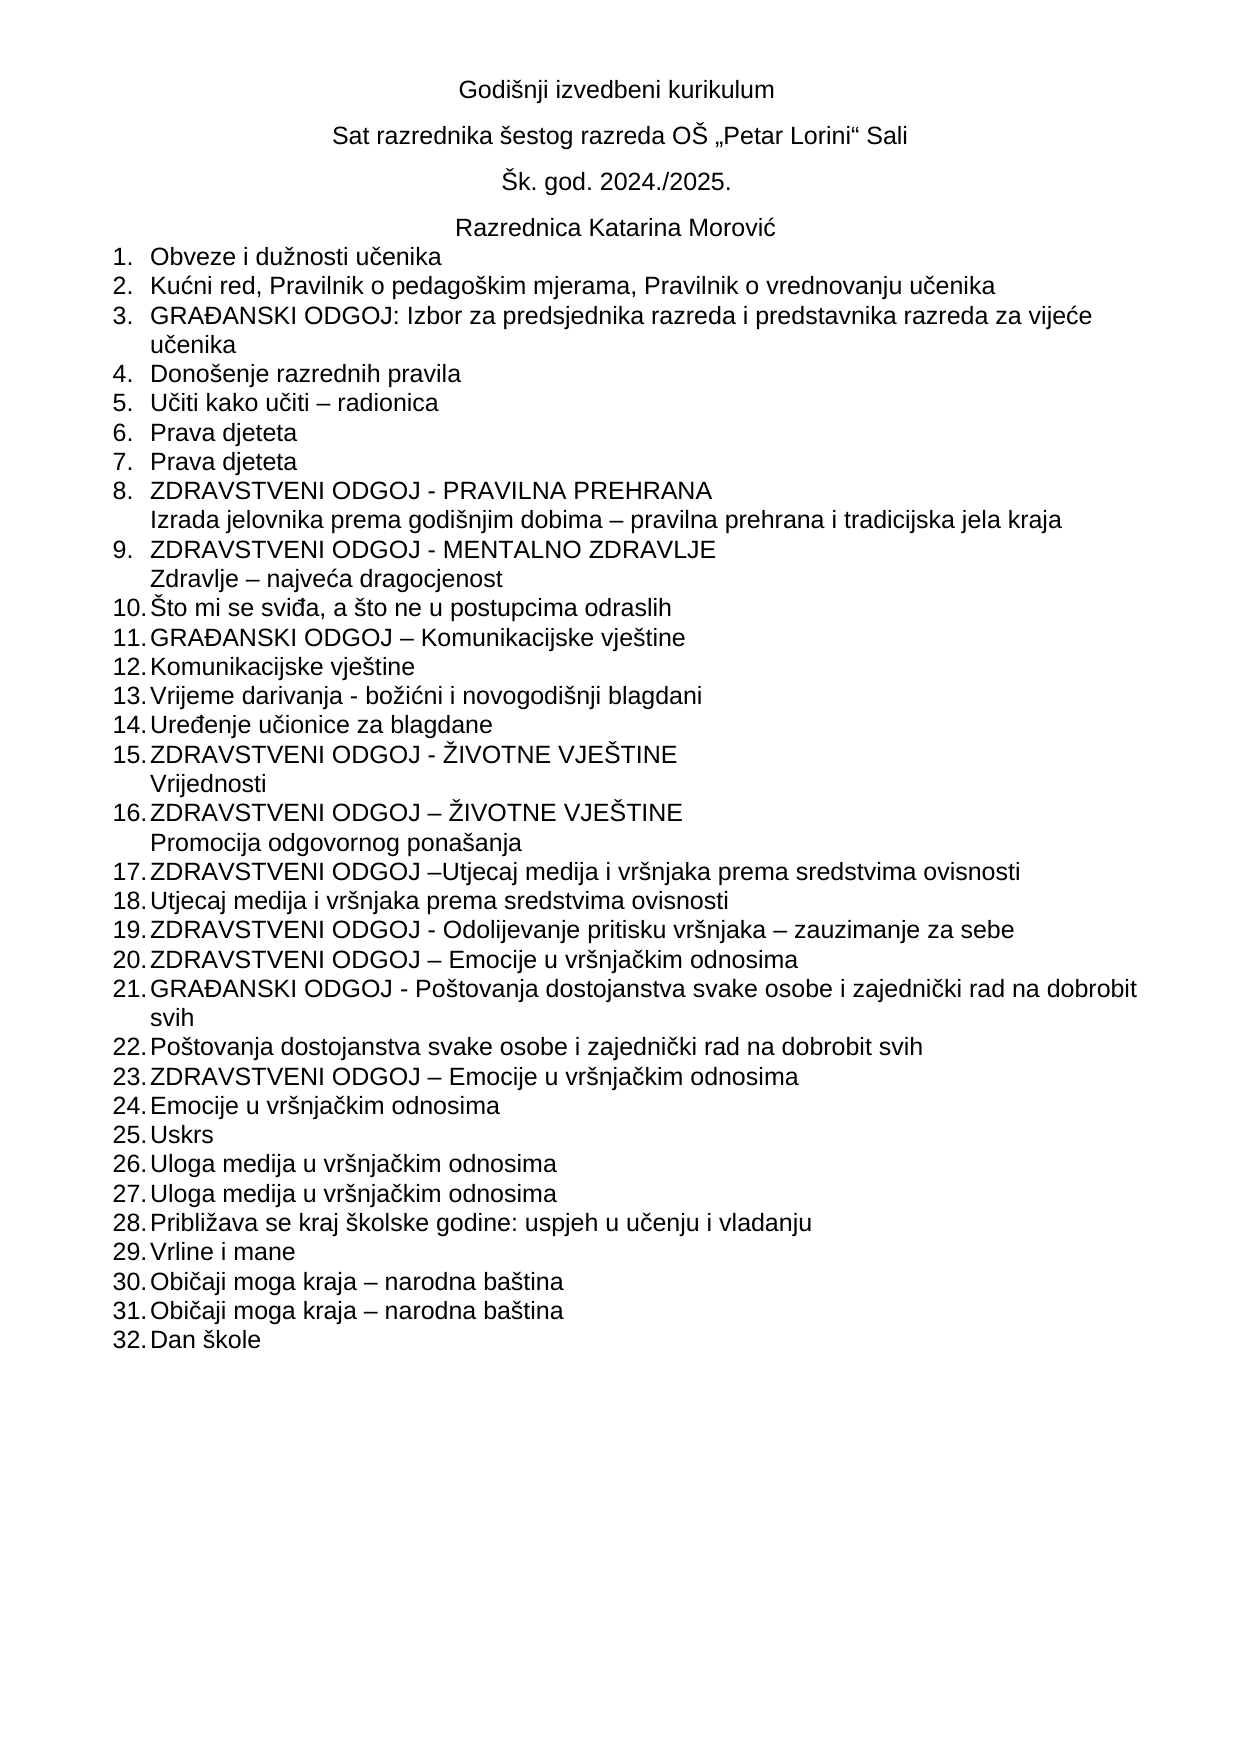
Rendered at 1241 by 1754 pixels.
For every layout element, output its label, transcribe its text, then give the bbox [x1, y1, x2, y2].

list Učiti kako učiti – radionica [112, 388, 1165, 417]
text Vrijednosti [150, 769, 1165, 798]
list Utjecaj medija i vršnjaka prema sredstvima ovisnosti [112, 886, 1165, 915]
list ZDRAVSTVENI ODGOJ - Odolijevanje pritisku vršnjaka – zauzimanje za sebe [112, 915, 1165, 944]
list GRAĐANSKI ODGOJ: Izbor za predsjednika razreda i predstavnika razreda za vijeće učenika [112, 301, 1165, 359]
list Uloga medija u vršnjačkim odnosima [112, 1149, 1165, 1178]
list GRAĐANSKI ODGOJ – Komunikacijske vještine [112, 623, 1165, 651]
list Uskrs [112, 1120, 1165, 1149]
list ZDRAVSTVENI ODGOJ – ŽIVOTNE VJEŠTINE [112, 798, 1165, 827]
list Poštovanja dostojanstva svake osobe i zajednički rad na dobrobit svih [112, 1032, 1165, 1061]
list ZDRAVSTVENI ODGOJ – Emocije u vršnjačkim odnosima [112, 944, 1165, 973]
list Uloga medija u vršnjačkim odnosima [112, 1179, 1165, 1207]
list Dan škole [112, 1325, 1165, 1354]
text Šk. god. 2024./2025. [75, 167, 1165, 196]
text Sat razrednika šestog razreda OŠ „Petar Lorini“ Sali [75, 121, 1165, 150]
list Prava djeteta [112, 418, 1165, 446]
list Kućni red, Pravilnik o pedagoškim mjerama, Pravilnik o vrednovanju učenika [112, 271, 1165, 300]
list ZDRAVSTVENI ODGOJ – Emocije u vršnjačkim odnosima [112, 1062, 1165, 1090]
list GRAĐANSKI ODGOJ - Poštovanja dostojanstva svake osobe i zajednički rad na dobrobit svih [112, 974, 1165, 1032]
text Razrednica Katarina Morović [150, 213, 1165, 242]
list Komunikacijske vještine [112, 652, 1165, 681]
list Donošenje razrednih pravila [112, 359, 1165, 388]
list Vrijeme darivanja - božićni i novogodišnji blagdani [112, 681, 1165, 710]
list ZDRAVSTVENI ODGOJ - PRAVILNA PREHRANA [112, 476, 1165, 505]
list Emocije u vršnjačkim odnosima [112, 1091, 1165, 1120]
list Prava djeteta [112, 447, 1165, 476]
list Običaji moga kraja – narodna baština [112, 1296, 1165, 1324]
list ZDRAVSTVENI ODGOJ - MENTALNO ZDRAVLJE [112, 535, 1165, 563]
list Što mi se sviđa, a što ne u postupcima odraslih [112, 593, 1165, 622]
list ZDRAVSTVENI ODGOJ - ŽIVOTNE VJEŠTINE [112, 740, 1165, 768]
list ZDRAVSTVENI ODGOJ –Utjecaj medija i vršnjaka prema sredstvima ovisnosti [112, 857, 1165, 886]
list Približava se kraj školske godine: uspjeh u učenju i vladanju [112, 1208, 1165, 1237]
text Godišnji izvedbeni kurikulum [75, 75, 1165, 104]
list Običaji moga kraja – narodna baština [112, 1267, 1165, 1295]
text Promocija odgovornog ponašanja [150, 827, 1165, 856]
list Uređenje učionice za blagdane [112, 710, 1165, 739]
list Vrline i mane [112, 1237, 1165, 1266]
text Zdravlje – najveća dragocjenost [150, 564, 1165, 593]
list Obveze i dužnosti učenika [112, 242, 1165, 271]
text Izrada jelovnika prema godišnjim dobima – pravilna prehrana i tradicijska jela kraja [150, 506, 1165, 534]
